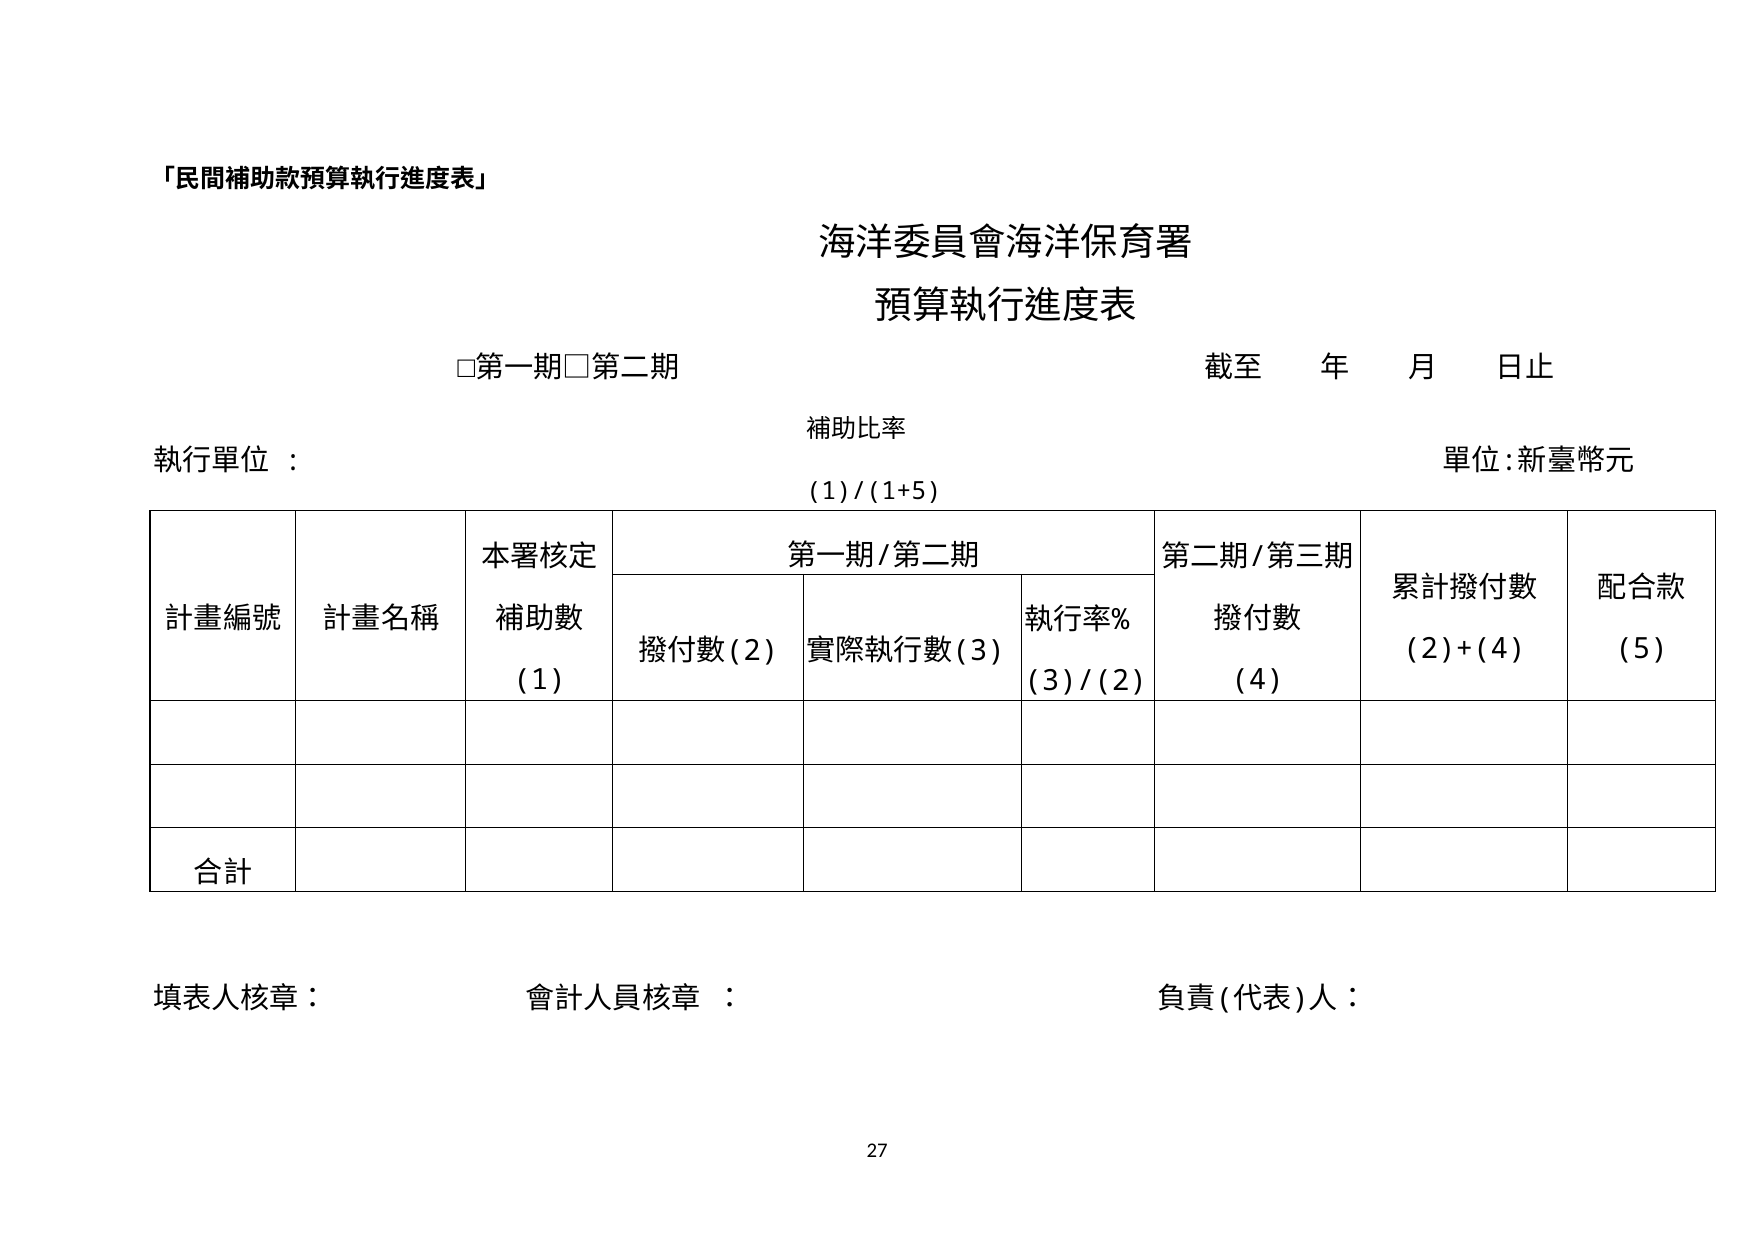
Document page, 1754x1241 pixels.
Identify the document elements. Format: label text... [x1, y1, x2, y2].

table_cell [1361, 892, 1567, 954]
table_cell 配合款 (5) [1568, 511, 1715, 700]
table_cell [151, 701, 295, 763]
table_header 海洋委員會海洋保育署 [296, 198, 1715, 260]
table_cell 負責(代表)人： [1154, 954, 1567, 1017]
table_cell [803, 892, 1021, 954]
table_cell [466, 892, 613, 954]
table_cell [613, 828, 803, 891]
table_header [150, 198, 296, 260]
table_cell [613, 765, 803, 827]
table_cell 撥付數(2) [613, 575, 803, 700]
table_cell [150, 323, 296, 385]
table_cell [1155, 828, 1360, 891]
table_cell [150, 892, 296, 954]
table_cell 第一期/第二期 [613, 511, 1154, 574]
table_cell 實際執行數(3) [804, 575, 1021, 700]
table_cell [1155, 765, 1360, 827]
table_cell [1022, 765, 1154, 827]
table_cell [1021, 954, 1154, 1017]
table_cell [1022, 828, 1154, 891]
table_cell [1154, 385, 1361, 510]
table_cell [613, 701, 803, 763]
table_cell 單位:新臺幣元 [1361, 385, 1715, 510]
table_cell [466, 828, 612, 891]
table_cell [151, 765, 295, 827]
table_cell [296, 701, 465, 763]
table_cell [1361, 765, 1567, 827]
table_cell [613, 385, 803, 510]
table_cell 補助比率 (1)/(1+5) [803, 385, 1021, 510]
table_cell [1568, 701, 1715, 763]
table_cell [296, 892, 466, 954]
table_cell [466, 385, 613, 510]
table_cell [1154, 892, 1361, 954]
table_cell 執行率% (3)/(2) [1022, 575, 1154, 700]
table_cell 本署核定補助數 (1) [466, 511, 612, 700]
table_cell [1021, 385, 1154, 510]
table_cell [804, 701, 1021, 763]
table_cell [466, 765, 612, 827]
table_cell [1568, 765, 1715, 827]
table_cell [1361, 828, 1567, 891]
table_cell [296, 765, 465, 827]
table_cell [804, 828, 1021, 891]
table_cell [1022, 701, 1154, 763]
table_cell [1155, 701, 1360, 763]
table_cell □第一期□第二期 截至 年 月 日止 [296, 323, 1715, 385]
table_cell [613, 892, 803, 954]
subtitle 「民間補助款預算執行進度表」 [150, 135, 1604, 198]
table_cell [150, 260, 296, 323]
table_cell [1568, 828, 1715, 891]
table_cell 累計撥付數 (2)+(4) [1361, 511, 1567, 700]
table_cell 計畫名稱 [296, 511, 465, 700]
table_cell [1021, 892, 1154, 954]
table_cell 計畫編號 [151, 511, 295, 700]
table_cell [1568, 892, 1715, 954]
table_cell 第二期/第三期 撥付數 (4) [1155, 511, 1360, 700]
table_cell [804, 765, 1021, 827]
table_cell 合計 [151, 828, 295, 891]
table_cell 填表人核章： [150, 954, 466, 1017]
table_cell 預算執行進度表 [296, 260, 1715, 323]
table_cell [803, 954, 1021, 1017]
table_cell [1361, 701, 1567, 763]
table_cell [296, 828, 465, 891]
table_cell [1568, 954, 1715, 1017]
table_cell 執行單位 : [150, 385, 466, 510]
table_cell 會計人員核章 ： [466, 954, 803, 1017]
table_cell [466, 701, 612, 763]
